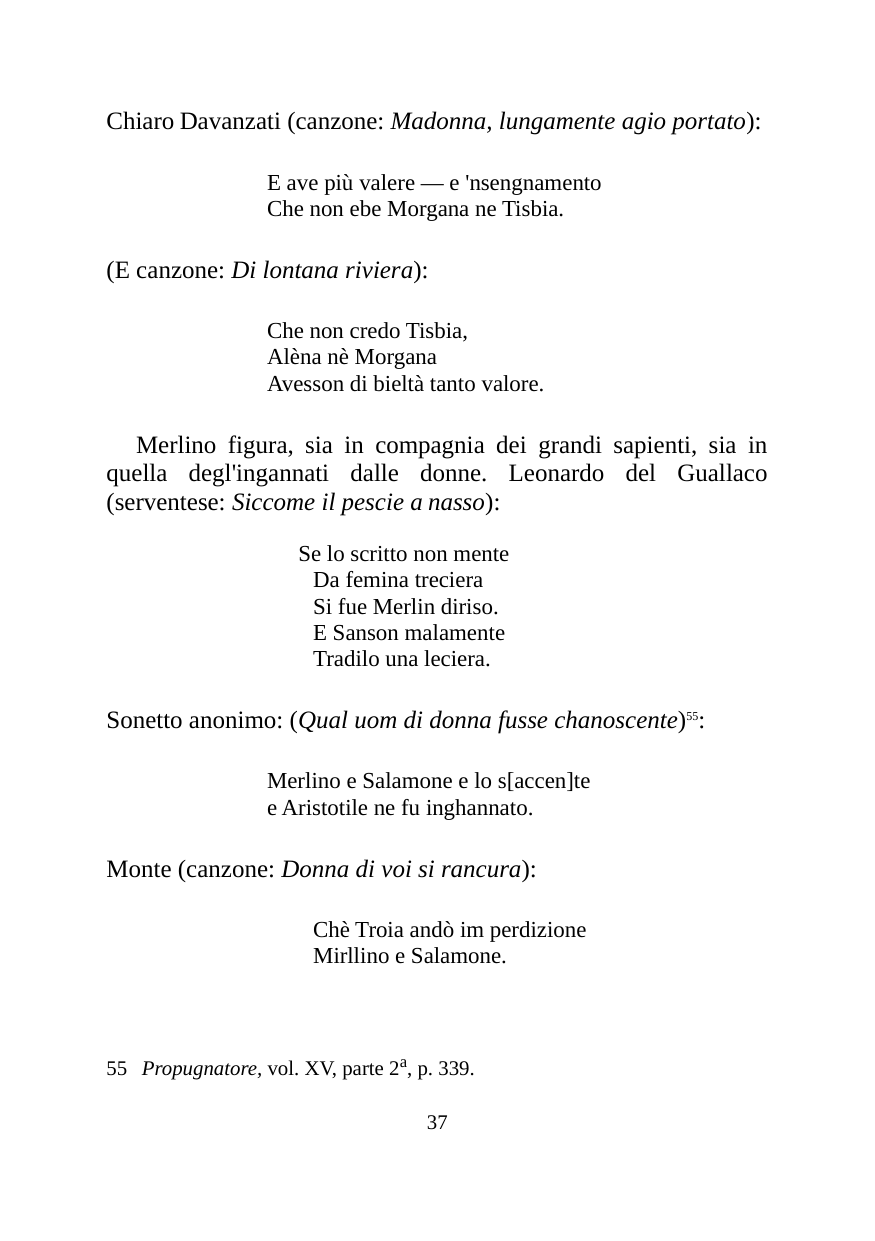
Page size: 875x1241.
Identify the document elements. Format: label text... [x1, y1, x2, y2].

text (E canzone: Di lontana riviera): [106, 255, 768, 283]
text Merlino figura, sia in compagnia dei grandi sapienti, sia in quella degl'ingannati dalle donne. Leonardo del Guallaco (serventese: Siccome il pescie a nasso): [106, 430, 768, 516]
text Avesson di bieltà tanto valore. [237, 370, 768, 396]
text Merlino e Salamone e lo s[accen]te [237, 768, 768, 794]
text Sonetto anonimo: (Qual uom di donna fusse chanoscente): [106, 705, 768, 734]
text Chiaro Davanzati (canzone: Madonna, lungamente agio portato): [106, 106, 768, 135]
text Chè Troia andò im perdizione [283, 916, 768, 942]
text Si fue Merlin diriso. [283, 593, 768, 619]
text Mirllino e Salamone. [283, 942, 768, 969]
text Propugnatore, vol. XV, parte 2a, p. 339. [106, 1052, 768, 1080]
text E ave più valere — e 'nsengnamento [237, 168, 768, 195]
text e Aristotile ne fu inghannato. [237, 794, 768, 820]
text Che non ebe Morgana ne Tisbia. [237, 195, 768, 221]
text Se lo scritto non mente [269, 540, 768, 566]
text Da femina treciera [283, 566, 768, 593]
text Tradilo una leciera. [283, 645, 768, 672]
text Monte (canzone: Donna di voi si rancura): [106, 854, 768, 883]
text Alèna nè Morgana [237, 343, 768, 370]
text Che non credo Tisbia, [237, 317, 768, 343]
text E Sanson malamente [283, 619, 768, 645]
